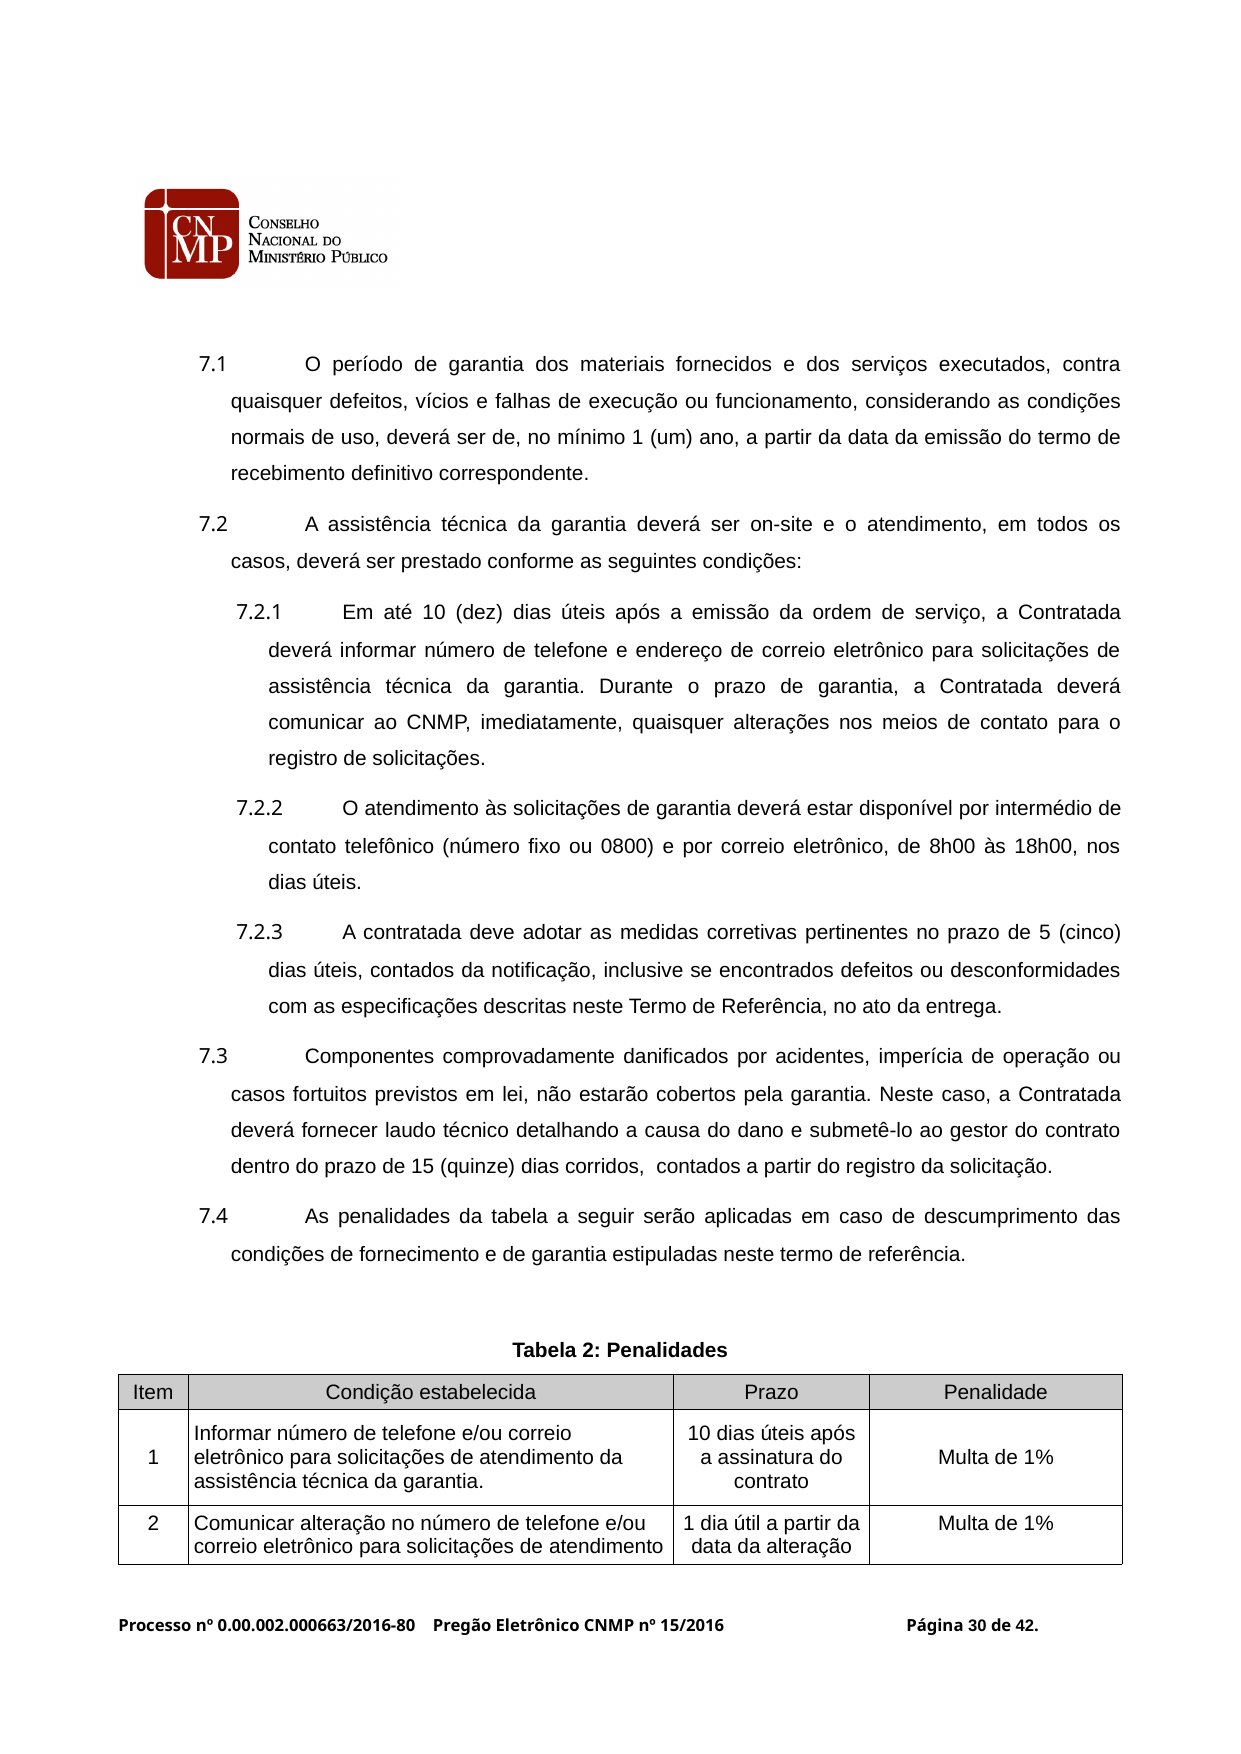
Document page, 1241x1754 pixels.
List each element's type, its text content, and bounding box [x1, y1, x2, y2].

table_header Item [119, 1375, 188, 1409]
list Componentes comprovadamente danificados por acidentes, imperícia de operação ou casos fortuitos previstos em lei, não estarão cobertos pela garantia. Neste caso, a Contratada deverá fornecer laudo técnico detalhando a causa do dano e submetê-lo ao gestor do contrato dentro do prazo de 15 (quinze) dias corridos, contados a partir do registro da solicitação. [193, 1042, 1122, 1178]
table_cell 2 [119, 1506, 188, 1564]
table_cell Comunicar alteração no número de telefone e/ou correio eletrônico para solicitações de atendimento [189, 1506, 673, 1564]
table_cell Multa de 1% [870, 1506, 1122, 1564]
table_cell 1 dia útil a partir da data da alteração [674, 1506, 869, 1564]
list Em até 10 (dez) dias úteis após a emissão da ordem de serviço, a Contratada deverá informar número de telefone e endereço de correio eletrônico para solicitações de assistência técnica da garantia. Durante o prazo de garantia, a Contratada deverá comunicar ao CNMP, imediatamente, quaisquer alterações nos meios de contato para o registro de solicitações. [231, 597, 1122, 769]
list A assistência técnica da garantia deverá ser on-site e o atendimento, em todos os casos, deverá ser prestado conforme as seguintes condições: [193, 509, 1122, 573]
table_header Condição estabelecida [189, 1375, 673, 1409]
list A contratada deve adotar as medidas corretivas pertinentes no prazo de 5 (cinco) dias úteis, contados da notificação, inclusive se encontrados defeitos ou desconformidades com as especificações descritas neste Termo de Referência, no ato da entrega. [231, 917, 1122, 1018]
table_cell 10 dias úteis após a assinatura do contrato [674, 1410, 869, 1504]
list As penalidades da tabela a seguir serão aplicadas em caso de descumprimento das condições de fornecimento e de garantia estipuladas neste termo de referência. [193, 1202, 1122, 1266]
picture [128, 175, 398, 293]
list O atendimento às solicitações de garantia deverá estar disponível por intermédio de contato telefônico (número fixo ou 0800) e por correio eletrônico, de 8h00 às 18h00, nos dias úteis. [231, 793, 1122, 893]
table_cell Informar número de telefone e/ou correio eletrônico para solicitações de atendimento da assistência técnica da garantia. [189, 1410, 673, 1504]
table_header Penalidade [870, 1375, 1122, 1409]
table_header Prazo [674, 1375, 869, 1409]
list Tabela 2: Penalidades [118, 1338, 1122, 1362]
table_cell Multa de 1% [870, 1410, 1122, 1504]
table_cell 1 [119, 1410, 188, 1504]
list O período de garantia dos materiais fornecidos e dos serviços executados, contra quaisquer defeitos, vícios e falhas de execução ou funcionamento, considerando as condições normais de uso, deverá ser de, no mínimo 1 (um) ano, a partir da data da emissão do termo de recebimento definitivo correspondente. [193, 349, 1122, 485]
